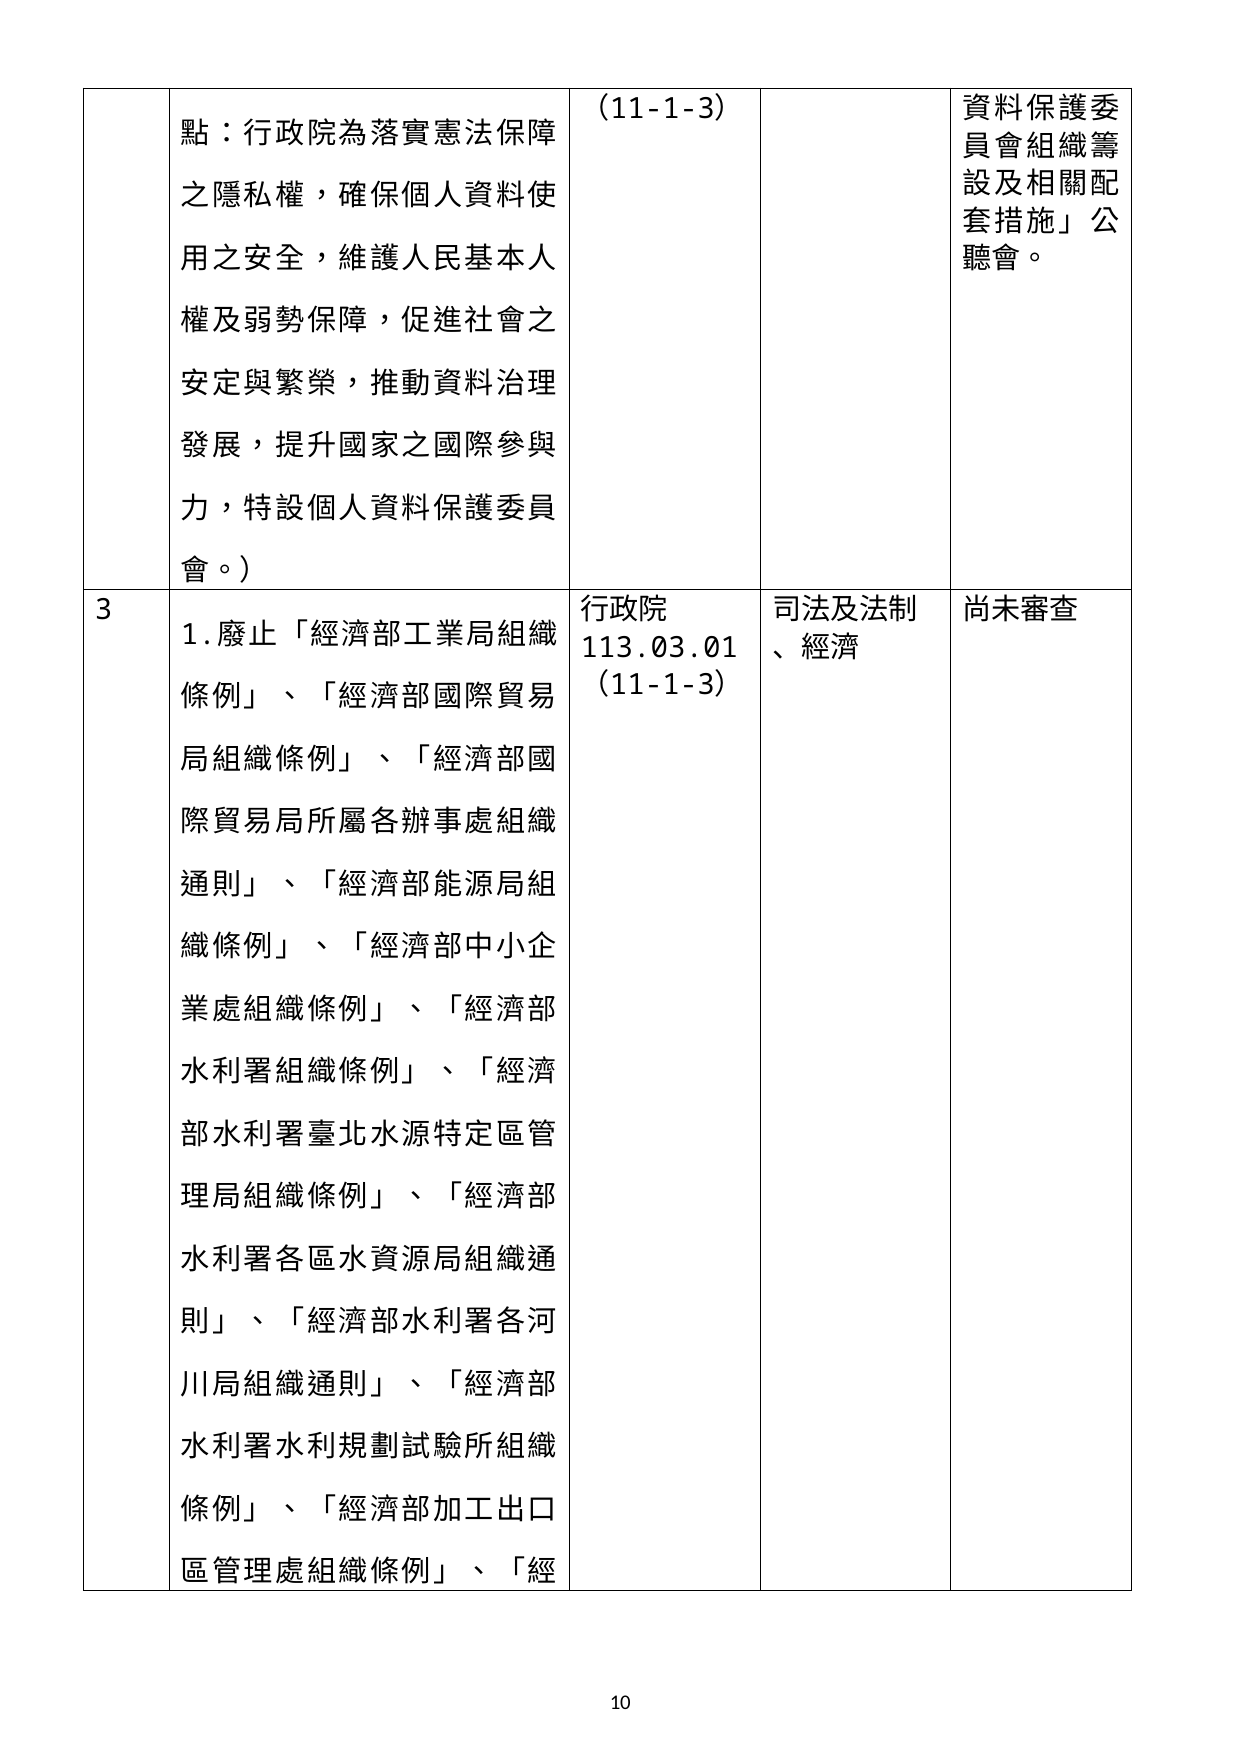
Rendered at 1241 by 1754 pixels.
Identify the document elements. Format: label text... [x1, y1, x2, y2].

table_cell 資料保護委員會組織籌設及相關配套措施」公聽會。 [951, 89, 1131, 589]
table_cell 3 [84, 590, 169, 1590]
table_cell 尚未審查 [951, 590, 1131, 1590]
table_cell [761, 89, 950, 589]
table_cell [84, 89, 169, 589]
table_cell （11-1-3） [570, 89, 760, 589]
table_cell 1.廢止「經濟部工業局組織條例」、「經濟部國際貿易局組織條例」、「經濟部國際貿易局所屬各辦事處組織通則」、「經濟部能源局組織條例」、「經濟部中小企業處組織條例」、「經濟部水利署組織條例」、「經濟部水利署臺北水源特定區管理局組織條例」、「經濟部水利署各區水資源局組織通則」、「經濟部水利署各河川局組織通則」、「經濟部水利署水利規劃試驗所組織條例」、「經濟部加工出口區管理處組織條例」、「經 [170, 590, 569, 1590]
table_cell 行政院 113.03.01 （11-1-3） [570, 590, 760, 1590]
table_cell 點：行政院為落實憲法保障之隱私權，確保個人資料使用之安全，維護人民基本人權及弱勢保障，促進社會之安定與繁榮，推動資料治理發展，提升國家之國際參與力，特設個人資料保護委員會。） [170, 89, 569, 589]
table_cell 司法及法制、經濟 [761, 590, 950, 1590]
